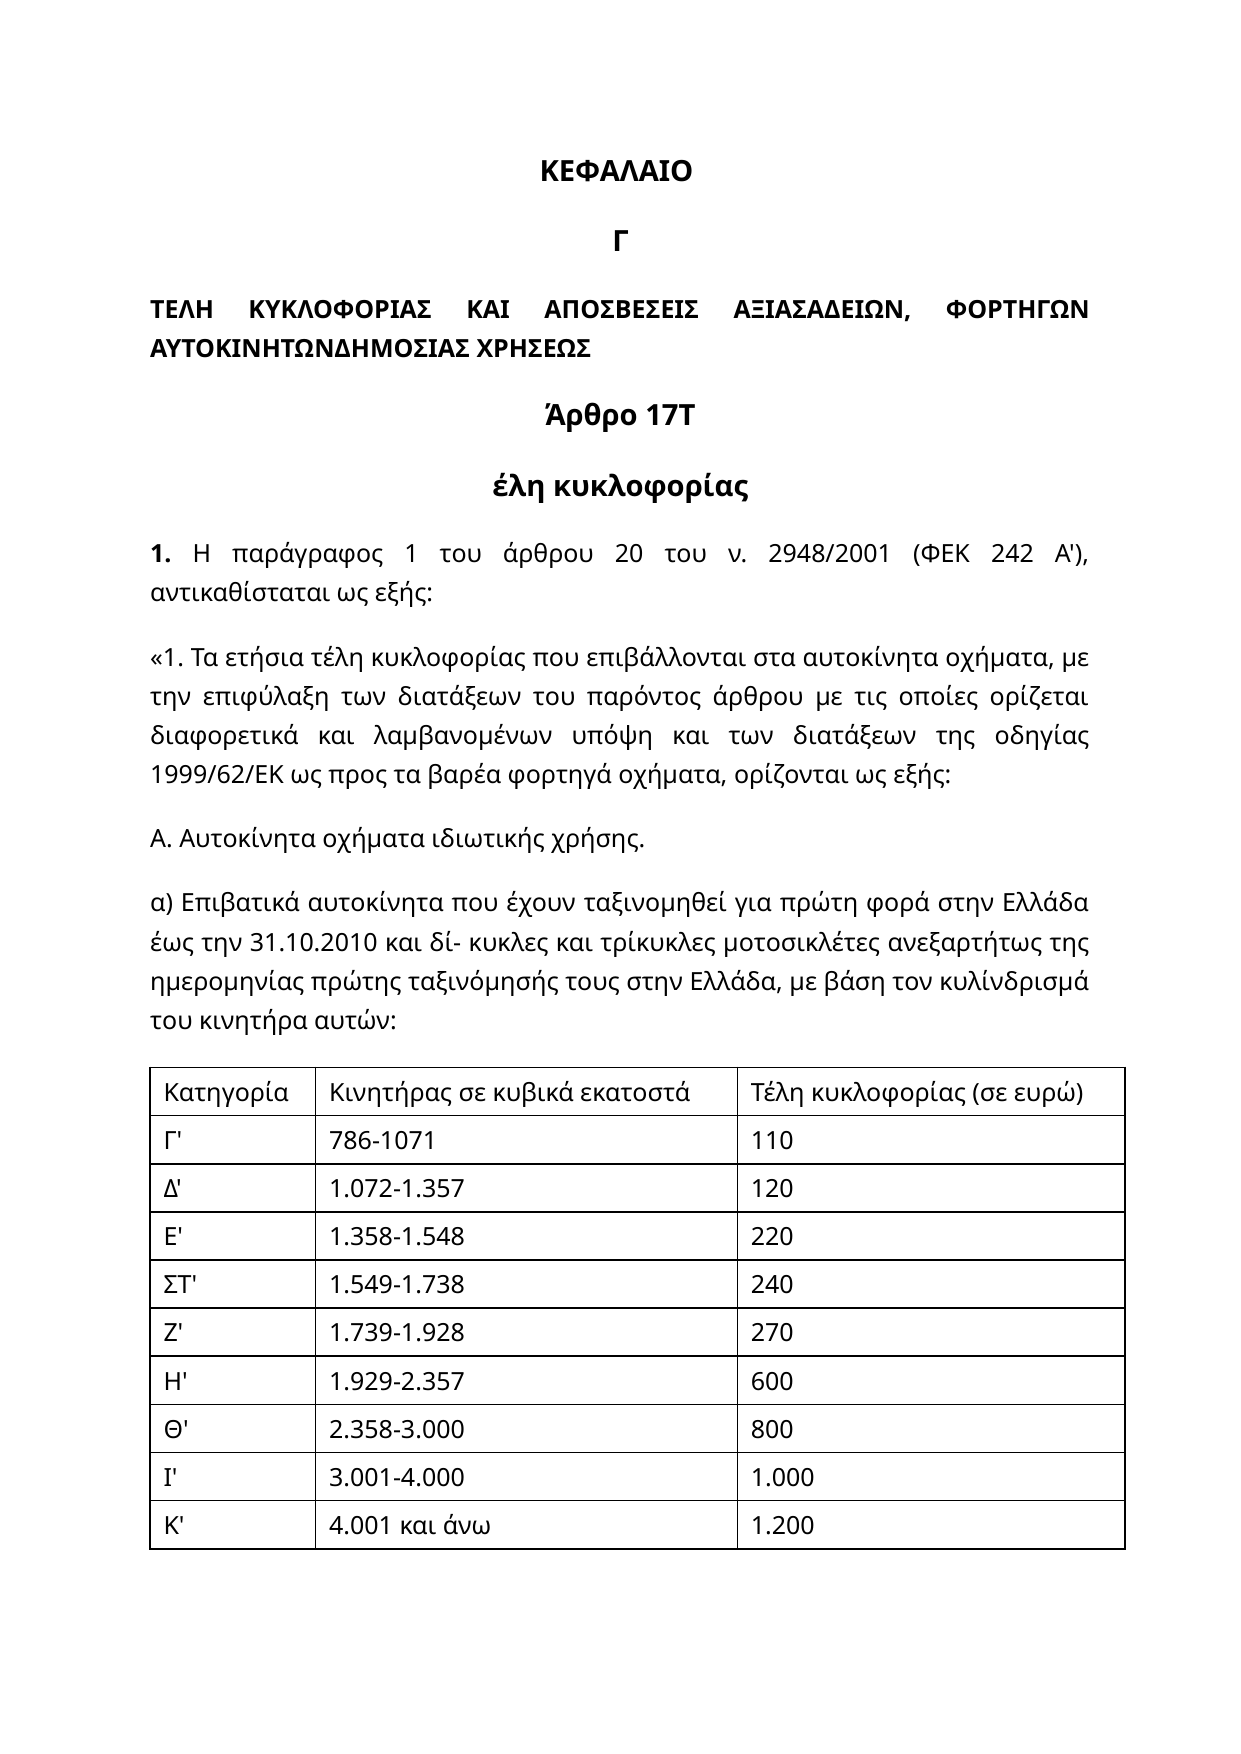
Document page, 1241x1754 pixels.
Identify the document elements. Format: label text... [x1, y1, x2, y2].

text ΤΕΛΗ ΚΥΚΛΟΦΟΡΙΑΣ ΚΑΙ ΑΠΟΣΒΕΣΕΙΣ ΑΞΙΑΣΑΔΕΙΩΝ, ΦΟΡΤΗΓΩΝ ΑΥΤΟΚΙΝΗΤΩΝΔΗΜΟΣΙΑΣ ΧΡΗΣΕΩΣ [150, 291, 1090, 364]
table_cell Η' [151, 1357, 315, 1403]
table_cell 1.072-1.357 [316, 1165, 737, 1211]
table_cell Θ' [151, 1405, 315, 1452]
table_cell 2.358-3.000 [316, 1405, 737, 1452]
table_cell 270 [738, 1309, 1124, 1355]
table_cell 786-1071 [316, 1116, 737, 1163]
table_cell Κ' [151, 1501, 315, 1548]
table_cell 800 [738, 1405, 1124, 1452]
table_cell 1.000 [738, 1453, 1124, 1500]
table_cell 1.358-1.548 [316, 1213, 737, 1259]
subtitle Άρθρο 17Τ [150, 394, 1090, 434]
table_cell 110 [738, 1116, 1124, 1163]
table_cell 120 [738, 1165, 1124, 1211]
subtitle ΚΕΦΑΛΑΙΟ [150, 150, 1090, 190]
text α) Επιβατικά αυτοκίνητα που έχουν ταξινομηθεί για πρώτη φορά στην Ελλάδα έως την 31.10.2010 και δί- κυκλες και τρίκυκλες μοτοσικλέτες ανεξαρτήτως της ημερομηνίας πρώτης ταξινόμησής τους στην Ελλάδα, με βάση τον κυλίνδρισμά του κινητήρα αυτών: [150, 885, 1090, 1037]
table_cell 1.200 [738, 1501, 1124, 1548]
table_cell 3.001-4.000 [316, 1453, 737, 1500]
text «1. Τα ετήσια τέλη κυκλοφορίας που επιβάλλονται στα αυτοκίνητα οχήματα, με την επιφύλαξη των διατάξεων του παρόντος άρθρου με τις οποίες ορίζεται διαφορετικά και λαμβανομένων υπόψη και των διατάξεων της οδηγίας 1999/62/ΕΚ ως προς τα βαρέα φορτηγά οχήματα, ορίζονται ως εξής: [150, 639, 1090, 791]
table_cell 1.549-1.738 [316, 1261, 737, 1307]
text 1. Η παράγραφος 1 του άρθρου 20 του ν. 2948/2001 (ΦΕΚ 242 Α'), αντικαθίσταται ως εξής: [150, 536, 1090, 609]
table_cell Δ' [151, 1165, 315, 1211]
table_cell 1.739-1.928 [316, 1309, 737, 1355]
text Α. Αυτοκίνητα οχήματα ιδιωτικής χρήσης. [150, 821, 1090, 855]
table_header Τέλη κυκλοφορίας (σε ευρώ) [738, 1068, 1124, 1115]
table_cell I' [151, 1453, 315, 1500]
table_cell Ε' [151, 1213, 315, 1259]
table_cell 220 [738, 1213, 1124, 1259]
table_header Κινητήρας σε κυβικά εκατοστά [316, 1068, 737, 1115]
table_cell Γ' [151, 1116, 315, 1163]
table_cell 1.929-2.357 [316, 1357, 737, 1403]
table_cell 600 [738, 1357, 1124, 1403]
table_cell 4.001 και άνω [316, 1501, 737, 1548]
subtitle έλη κυκλοφορίας [150, 465, 1090, 505]
subtitle Γ [150, 221, 1090, 260]
table_cell Ζ' [151, 1309, 315, 1355]
table_header Κατηγορία [151, 1068, 315, 1115]
table_cell ΣΤ' [151, 1261, 315, 1307]
table_cell 240 [738, 1261, 1124, 1307]
